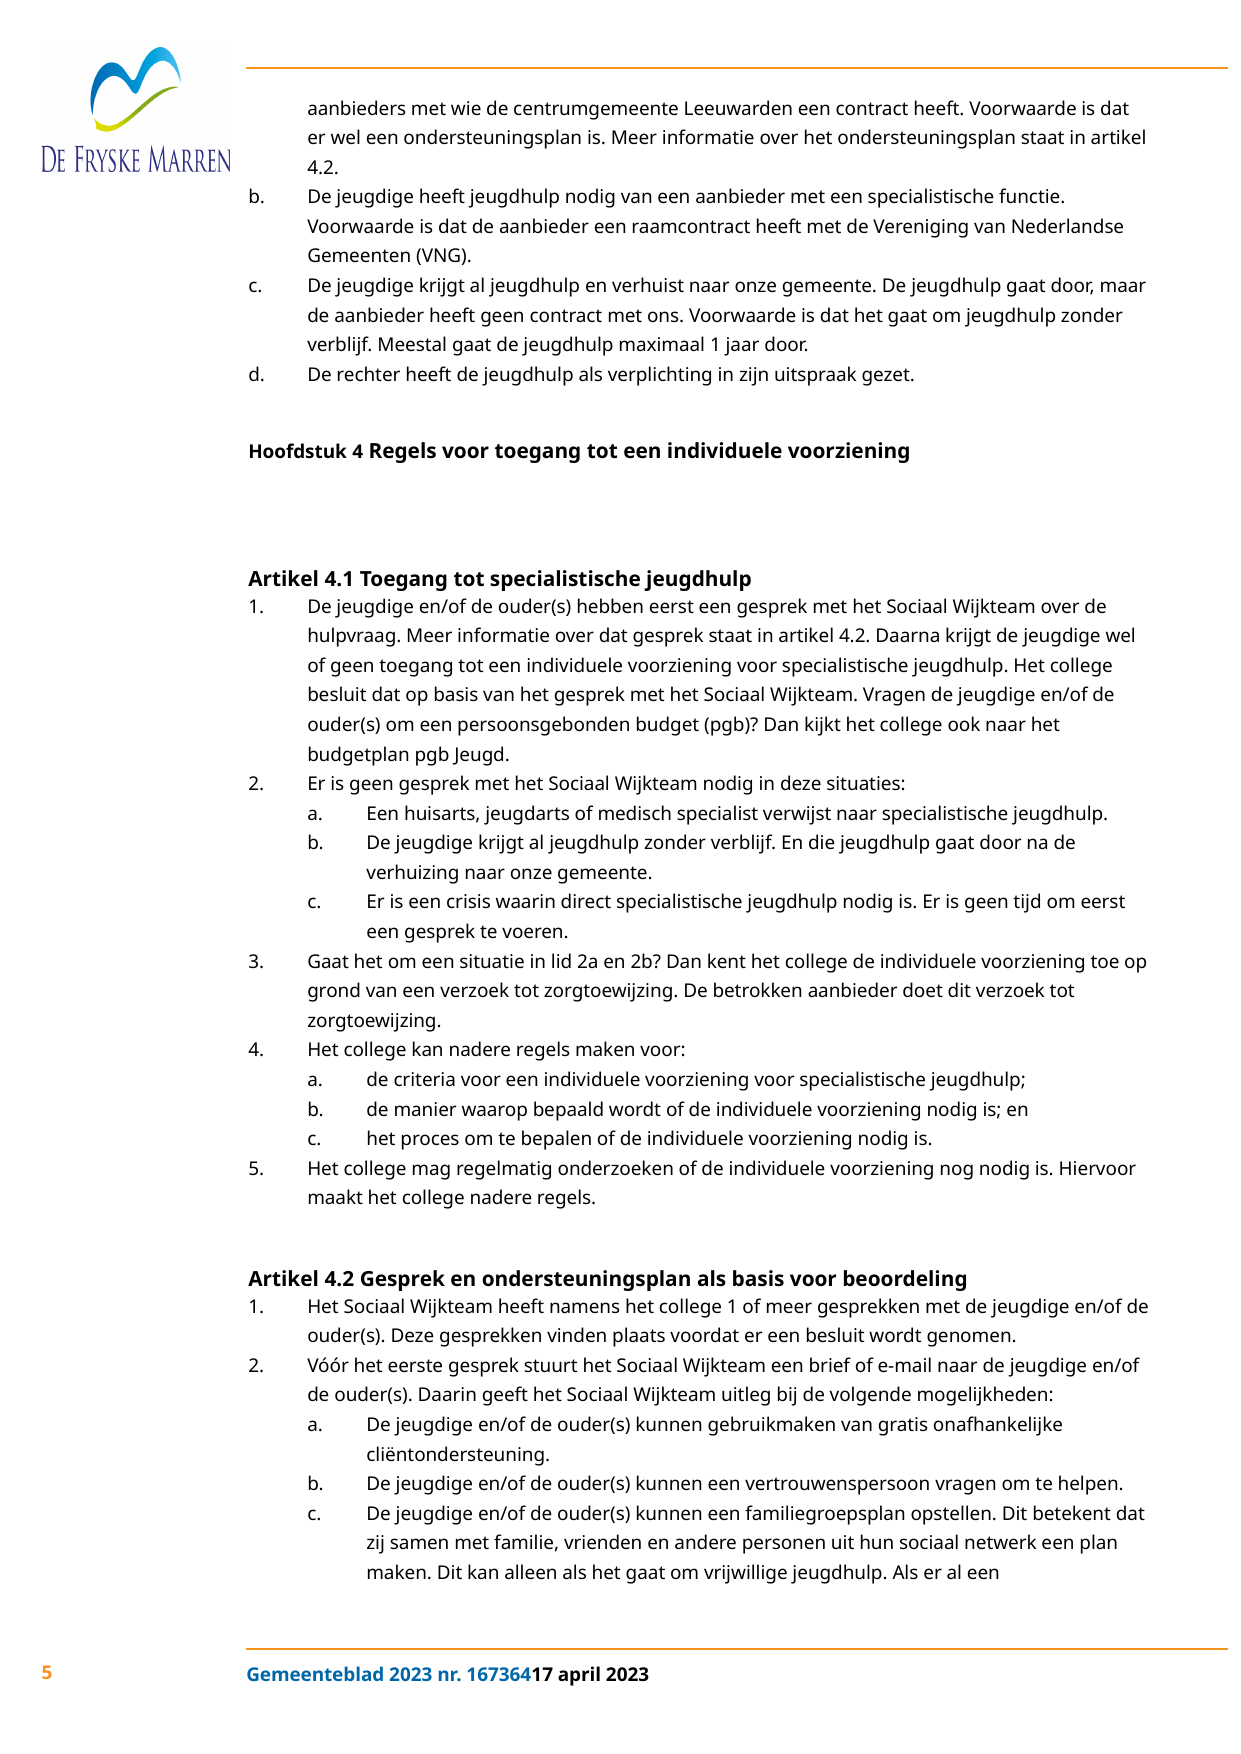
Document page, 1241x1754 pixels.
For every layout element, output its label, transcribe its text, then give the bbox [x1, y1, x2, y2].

picture [41, 47, 231, 172]
list Vóór het eerste gesprek stuurt het Sociaal Wijkteam een brief of e-mail naar de jeugdige en/of de ouder(s). Daarin geeft het Sociaal Wijkteam uitleg bij de volgende mogelijkheden: [248, 1352, 1152, 1407]
list Gaat het om een situatie in lid 2a en 2b? Dan kent het college de individuele voorziening toe op grond van een verzoek tot zorgtoewijzing. De betrokken aanbieder doet dit verzoek tot zorgtoewijzing. [248, 948, 1152, 1033]
list De jeugdige krijgt al jeugdhulp zonder verblijf. En die jeugdhulp gaat door na de verhuizing naar onze gemeente. [307, 829, 1152, 885]
text Artikel 4.1 Toegang tot specialistische jeugdhulp [248, 564, 1152, 593]
text Artikel 4.2 Gesprek en ondersteuningsplan als basis voor beoordeling [248, 1264, 1152, 1293]
list aanbieders met wie de centrumgemeente Leeuwarden een contract heeft. Voorwaarde is dat er wel een ondersteuningsplan is. Meer informatie over het ondersteuningsplan staat in artikel 4.2. [248, 95, 1152, 180]
list De jeugdige krijgt al jeugdhulp en verhuist naar onze gemeente. De jeugdhulp gaat door, maar de aanbieder heeft geen contract met ons. Voorwaarde is dat het gaat om jeugdhulp zonder verblijf. Meestal gaat de jeugdhulp maximaal 1 jaar door. [248, 272, 1152, 357]
list de manier waarop bepaald wordt of de individuele voorziening nodig is; en [307, 1096, 1152, 1121]
list de criteria voor een individuele voorziening voor specialistische jeugdhulp; [307, 1066, 1152, 1092]
list het proces om te bepalen of de individuele voorziening nodig is. [307, 1125, 1152, 1151]
list De jeugdige en/of de ouder(s) hebben eerst een gesprek met het Sociaal Wijkteam over de hulpvraag. Meer informatie over dat gesprek staat in artikel 4.2. Daarna krijgt de jeugdige wel of geen toegang tot een individuele voorziening voor specialistische jeugdhulp. Het college besluit dat op basis van het gesprek met het Sociaal Wijkteam. Vragen de jeugdige en/of de ouder(s) om een persoonsgebonden budget (pgb)? Dan kijkt het college ook naar het budgetplan pgb Jeugd. [248, 593, 1152, 766]
list Het Sociaal Wijkteam heeft namens het college 1 of meer gesprekken met de jeugdige en/of de ouder(s). Deze gesprekken vinden plaats voordat er een besluit wordt genomen. [248, 1293, 1152, 1348]
list Het college mag regelmatig onderzoeken of de individuele voorziening nog nodig is. Hiervoor maakt het college nadere regels. [248, 1155, 1152, 1210]
text Hoofdstuk 4 Regels voor toegang tot een individuele voorziening [248, 436, 1152, 465]
list De rechter heeft de jeugdhulp als verplichting in zijn uitspraak gezet. [248, 361, 1152, 387]
list Het college kan nadere regels maken voor: [248, 1037, 1152, 1062]
list Er is een crisis waarin direct specialistische jeugdhulp nodig is. Er is geen tijd om eerst een gesprek te voeren. [307, 889, 1152, 944]
list De jeugdige heeft jeugdhulp nodig van een aanbieder met een specialistische functie. Voorwaarde is dat de aanbieder een raamcontract heeft met de Vereniging van Nederlandse Gemeenten (VNG). [248, 183, 1152, 268]
list De jeugdige en/of de ouder(s) kunnen een familiegroepsplan opstellen. Dit betekent dat zij samen met familie, vrienden en andere personen uit hun sociaal netwerk een plan maken. Dit kan alleen als het gaat om vrijwillige jeugdhulp. Als er al een [307, 1500, 1152, 1585]
list De jeugdige en/of de ouder(s) kunnen gebruikmaken van gratis onafhankelijke cliëntondersteuning. [307, 1411, 1152, 1467]
list De jeugdige en/of de ouder(s) kunnen een vertrouwenspersoon vragen om te helpen. [307, 1470, 1152, 1496]
list Er is geen gesprek met het Sociaal Wijkteam nodig in deze situaties: [248, 770, 1152, 796]
list Een huisarts, jeugdarts of medisch specialist verwijst naar specialistische jeugdhulp. [307, 800, 1152, 826]
